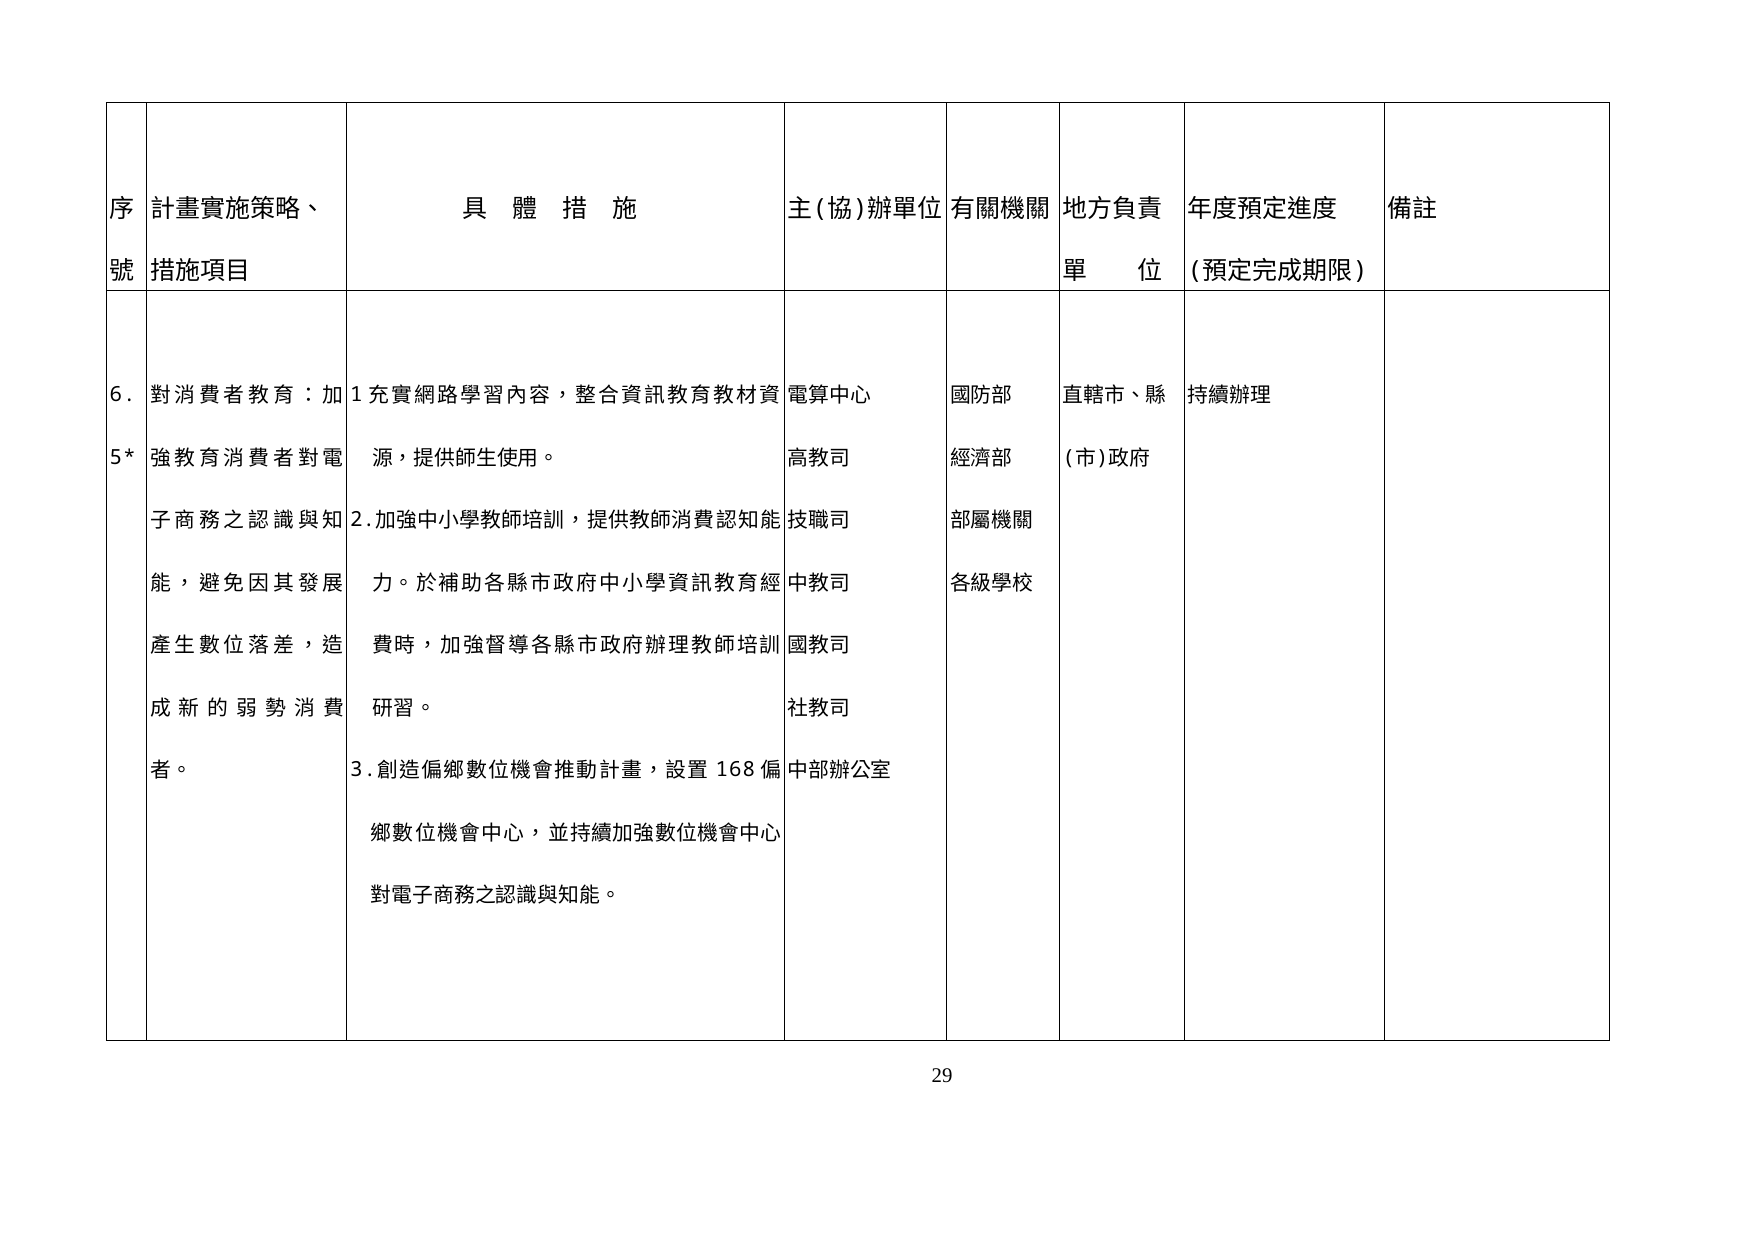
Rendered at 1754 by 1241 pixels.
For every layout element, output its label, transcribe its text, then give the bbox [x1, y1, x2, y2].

table_header 地方負責 單 位 [1060, 103, 1184, 289]
table_cell 直轄市、縣(市)政府 [1060, 291, 1184, 1039]
table_cell 1充實網路學習內容，整合資訊教育教材資源，提供師生使用。 2.加強中小學教師培訓，提供教師消費認知能力。於補助各縣市政府中小學資訊教育經費時，加強督導各縣市政府辦理教師培訓研習。 3.創造偏鄉數位機會推動計畫，設置168偏鄉數位機會中心，並持續加強數位機會中心對電子商務之認識與知能。 [347, 291, 784, 1039]
table_header 年度預定進度 (預定完成期限) [1185, 103, 1384, 289]
table_header 主(協)辦單位 [785, 103, 946, 289]
table_header 序 號 [107, 103, 146, 289]
table_header 備註 [1385, 103, 1609, 289]
table_header 具 體 措 施 [347, 103, 784, 289]
table_cell 5* [107, 291, 146, 1039]
table_cell [1385, 291, 1609, 1039]
table_cell 持續辦理 [1185, 291, 1384, 1039]
table_cell 電算中心 高教司 技職司 中教司 國教司 社教司 中部辦公室 [785, 291, 946, 1039]
table_header 有關機關 [947, 103, 1059, 289]
table_header 計畫實施策略、 措施項目 [147, 103, 346, 289]
table_cell 對消費者教育：加強教育消費者對電子商務之認識與知能，避免因其發展產生數位落差，造成新的弱勢消費者。 [147, 291, 346, 1039]
table_cell 國防部 經濟部 部屬機關 各級學校 [947, 291, 1059, 1039]
